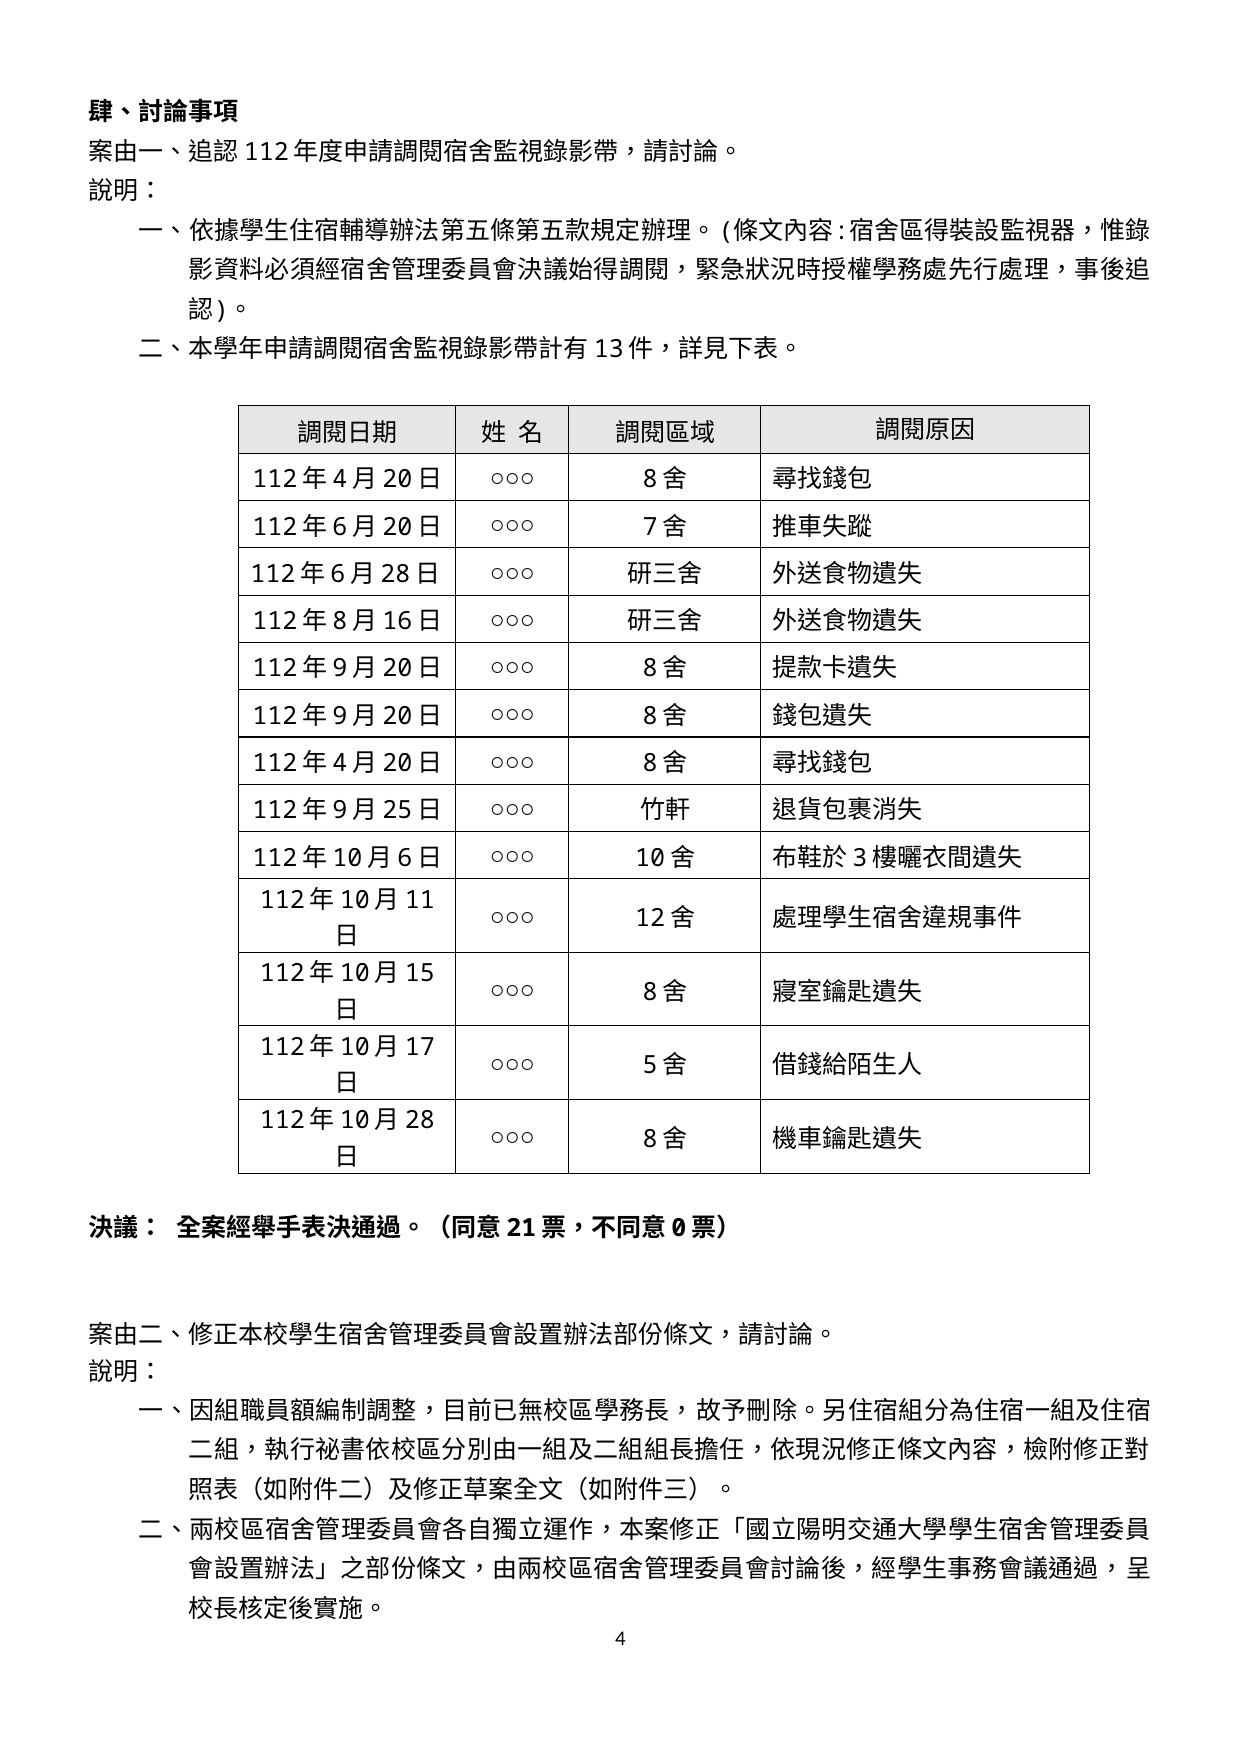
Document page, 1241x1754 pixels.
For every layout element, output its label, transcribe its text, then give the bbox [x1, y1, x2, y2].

table_cell ○○○ [456, 1026, 568, 1099]
table_cell 112年10月28日 [239, 1100, 455, 1172]
table_header 調閱原因 [761, 406, 1089, 453]
text 一、依據學生住宿輔導辦法第五條第五款規定辦理。(條文內容:宿舍區得裝設監視器，惟錄影資料必須經宿舍管理委員會決議始得調閱，緊急狀況時授權學務處先行處理，事後追認)。 [139, 207, 1152, 326]
table_cell 8舍 [569, 690, 760, 736]
table_cell 8舍 [569, 738, 760, 784]
table_cell 處理學生宿舍違規事件 [761, 879, 1089, 952]
table_header 姓 名 [456, 406, 568, 453]
table_cell 借錢給陌生人 [761, 1026, 1089, 1099]
table_cell 112年10月15日 [239, 953, 455, 1025]
table_cell 提款卡遺失 [761, 643, 1089, 689]
text 二、兩校區宿舍管理委員會各自獨立運作，本案修正「國立陽明交通大學學生宿舍管理委員會設置辦法」之部份條文，由兩校區宿舍管理委員會討論後，經學生事務會議通過，呈校長核定後實施。 [139, 1506, 1152, 1625]
text 說明： [89, 1351, 1152, 1388]
table_cell 112年4月20日 [239, 454, 455, 500]
table_cell 錢包遺失 [761, 690, 1089, 736]
table_cell 112年6月28日 [239, 548, 455, 594]
table_cell 112年10月6日 [239, 832, 455, 878]
table_cell 尋找錢包 [761, 738, 1089, 784]
table_cell 寢室鑰匙遺失 [761, 953, 1089, 1025]
table_cell 7舍 [569, 501, 760, 547]
text 二、本學年申請調閱宿舍監視錄影帶計有13件，詳見下表。 [139, 326, 1152, 366]
table_cell ○○○ [456, 548, 568, 594]
text 決議： 全案經舉手表決通過。（同意21票，不同意0票） [89, 1207, 1152, 1244]
table_cell ○○○ [456, 738, 568, 784]
table_cell 研三舍 [569, 596, 760, 642]
table_cell 112年9月20日 [239, 643, 455, 689]
table_cell 研三舍 [569, 548, 760, 594]
table_cell 外送食物遺失 [761, 548, 1089, 594]
table_cell 112年4月20日 [239, 738, 455, 784]
table_cell 112年10月11日 [239, 879, 455, 952]
table_cell 退貨包裹消失 [761, 785, 1089, 831]
table_header 調閱日期 [239, 406, 455, 453]
text 肆、討論事項 [89, 89, 1152, 128]
table_cell ○○○ [456, 1100, 568, 1172]
table_cell 8舍 [569, 454, 760, 500]
table_cell 12舍 [569, 879, 760, 952]
table_cell 推車失蹤 [761, 501, 1089, 547]
table_cell 8舍 [569, 1100, 760, 1172]
table_cell 8舍 [569, 953, 760, 1025]
table_cell 112年10月17日 [239, 1026, 455, 1099]
text 一、因組職員額編制調整，目前已無校區學務長，故予刪除。另住宿組分為住宿一組及住宿二組，執行祕書依校區分別由一組及二組組長擔任，依現況修正條文內容，檢附修正對照表（如附件二）及修正草案全文（如附件三）。 [139, 1388, 1152, 1506]
table_cell ○○○ [456, 785, 568, 831]
table_cell 5舍 [569, 1026, 760, 1099]
table_cell ○○○ [456, 953, 568, 1025]
table_header 調閱區域 [569, 406, 760, 453]
table_cell 8舍 [569, 643, 760, 689]
table_cell ○○○ [456, 454, 568, 500]
table_cell 尋找錢包 [761, 454, 1089, 500]
text 案由二、修正本校學生宿舍管理委員會設置辦法部份條文，請討論。 [89, 1312, 1152, 1351]
table_cell 10舍 [569, 832, 760, 878]
table_cell 機車鑰匙遺失 [761, 1100, 1089, 1172]
table_cell ○○○ [456, 643, 568, 689]
table_cell 112年6月20日 [239, 501, 455, 547]
table_cell 竹軒 [569, 785, 760, 831]
table_cell ○○○ [456, 501, 568, 547]
table_cell ○○○ [456, 832, 568, 878]
text 說明： [89, 168, 1152, 207]
table_cell ○○○ [456, 879, 568, 952]
table_cell ○○○ [456, 596, 568, 642]
table_cell 布鞋於3樓曬衣間遺失 [761, 832, 1089, 878]
text 案由一、追認112年度申請調閱宿舍監視錄影帶，請討論。 [89, 128, 1152, 168]
table_cell 外送食物遺失 [761, 596, 1089, 642]
table_cell 112年9月20日 [239, 690, 455, 736]
table_cell 112年8月16日 [239, 596, 455, 642]
table_cell ○○○ [456, 690, 568, 736]
table_cell 112年9月25日 [239, 785, 455, 831]
